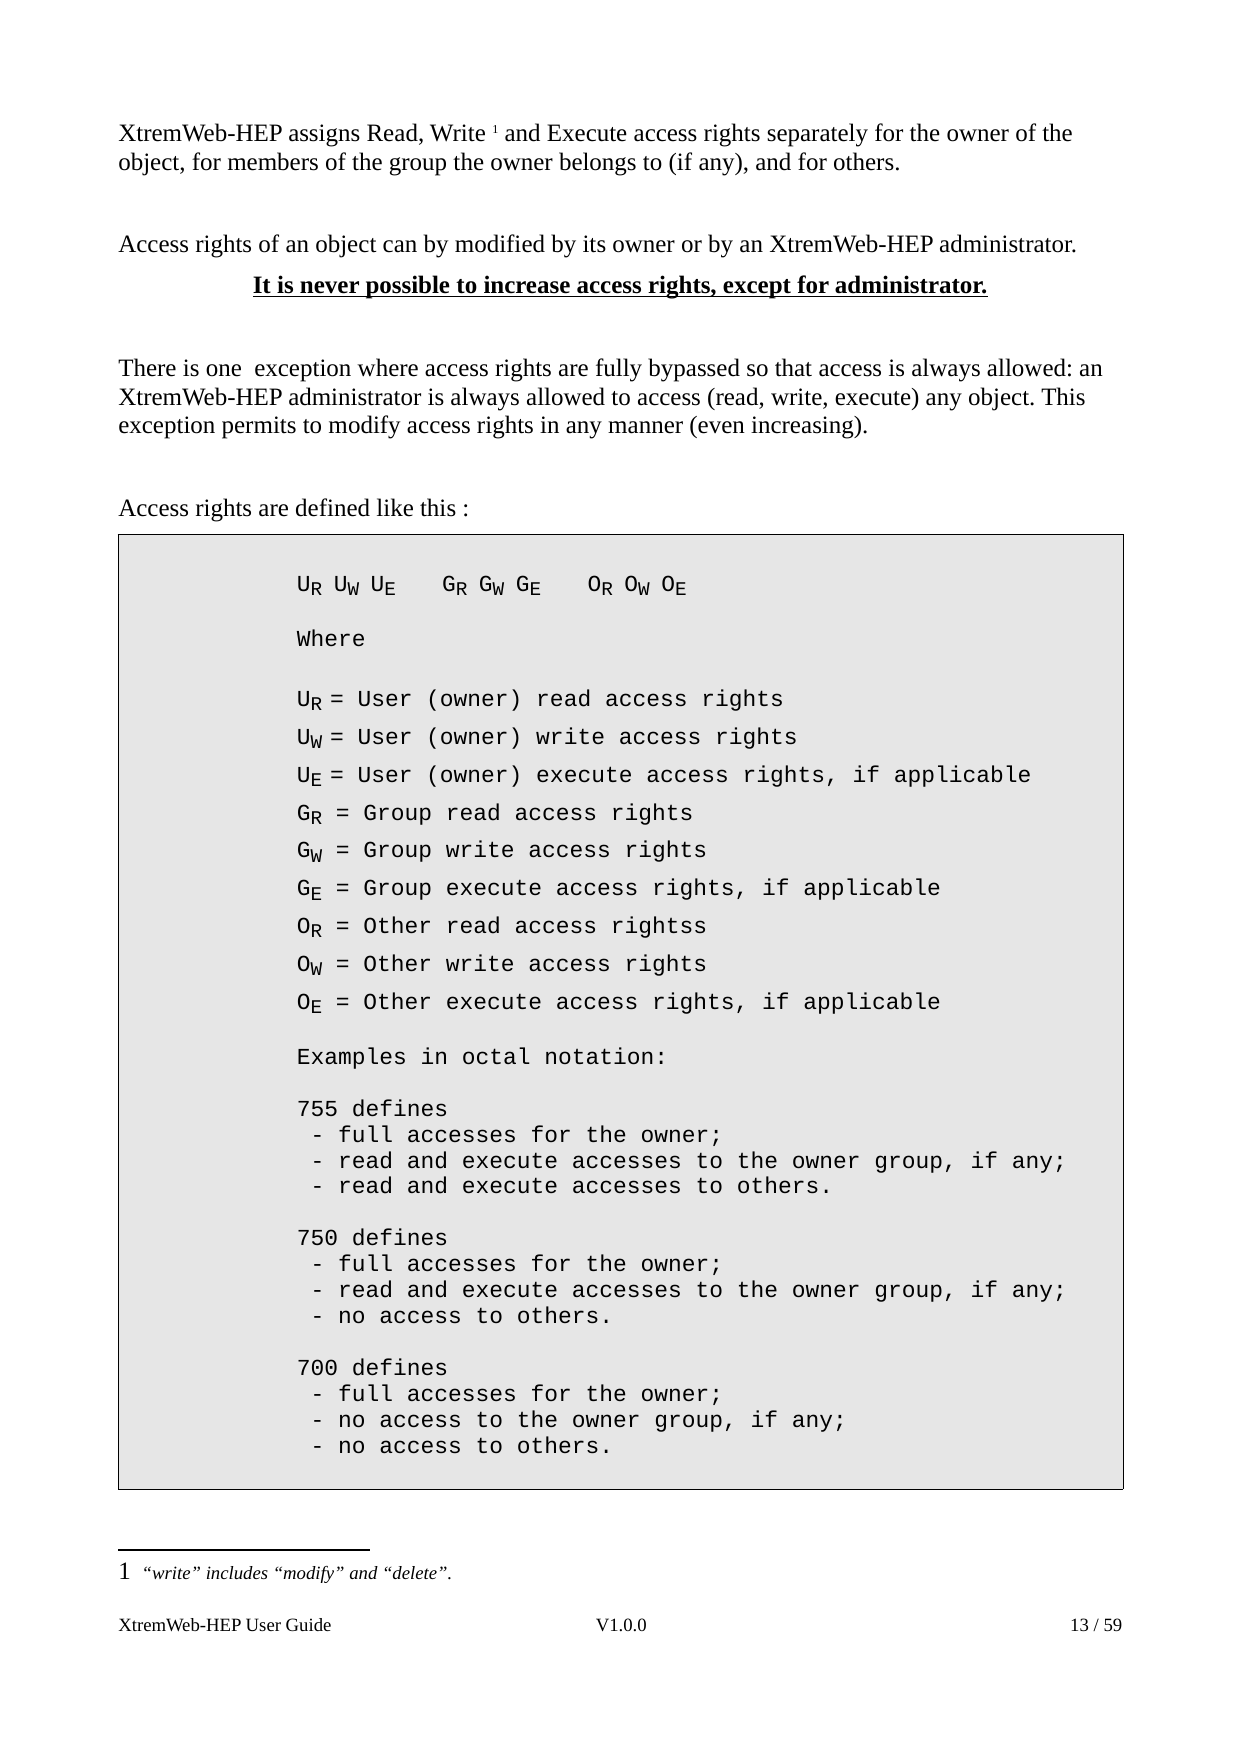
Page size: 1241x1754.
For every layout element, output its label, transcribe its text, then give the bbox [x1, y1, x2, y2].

text - full accesses for the owner; [119, 1250, 1123, 1276]
text GW = Group write access rights [119, 827, 1123, 865]
text Access rights are defined like this : [118, 493, 1122, 522]
text - read and execute accesses to the owner group, if any; [119, 1276, 1123, 1302]
text - no access to the owner group, if any; [119, 1405, 1123, 1431]
text - no access to others. [119, 1302, 1123, 1327]
text - read and execute accesses to the owner group, if any; [119, 1146, 1123, 1172]
text There is one exception where access rights are fully bypassed so that access is always allowed: an XtremWeb-HEP administrator is always allowed to access (read, write, execute) any object. This exception permits to modify access rights in any manner (even increasing). [118, 353, 1122, 439]
text - full accesses for the owner; [119, 1379, 1123, 1405]
text Examples in octal notation: [119, 1042, 1123, 1068]
text - full accesses for the owner; [119, 1120, 1123, 1146]
text UE = User (owner) execute access rights, if applicable [119, 752, 1123, 789]
text - no access to others. [119, 1431, 1123, 1457]
text 700 defines [119, 1353, 1123, 1379]
text XtremWeb-HEP assigns Read, Write and Execute access rights separately for the owner of the object, for members of the group the owner belongs to (if any), and for others. [118, 118, 1122, 176]
text Access rights of an object can by modified by its owner or by an XtremWeb-HEP administrator. [118, 229, 1122, 258]
text UR UW UE GR GW GE OR OW OE [119, 560, 1123, 598]
text GR = Group read access rights [119, 789, 1123, 827]
text - read and execute accesses to others. [119, 1172, 1123, 1198]
text 755 defines [119, 1094, 1123, 1120]
text UR = User (owner) read access rights [119, 676, 1123, 714]
text GE = Group execute access rights, if applicable [119, 865, 1123, 903]
text UW = User (owner) write access rights [119, 714, 1123, 752]
text 750 defines [119, 1224, 1123, 1250]
text OR = Other read access rightss [119, 903, 1123, 941]
text OW = Other write access rights [119, 941, 1123, 978]
text It is never possible to increase access rights, except for administrator. [118, 271, 1122, 299]
text OE = Other execute access rights, if applicable [119, 978, 1123, 1016]
text “write” includes “modify” and “delete”. [118, 1556, 1122, 1585]
text Where [119, 624, 1123, 650]
